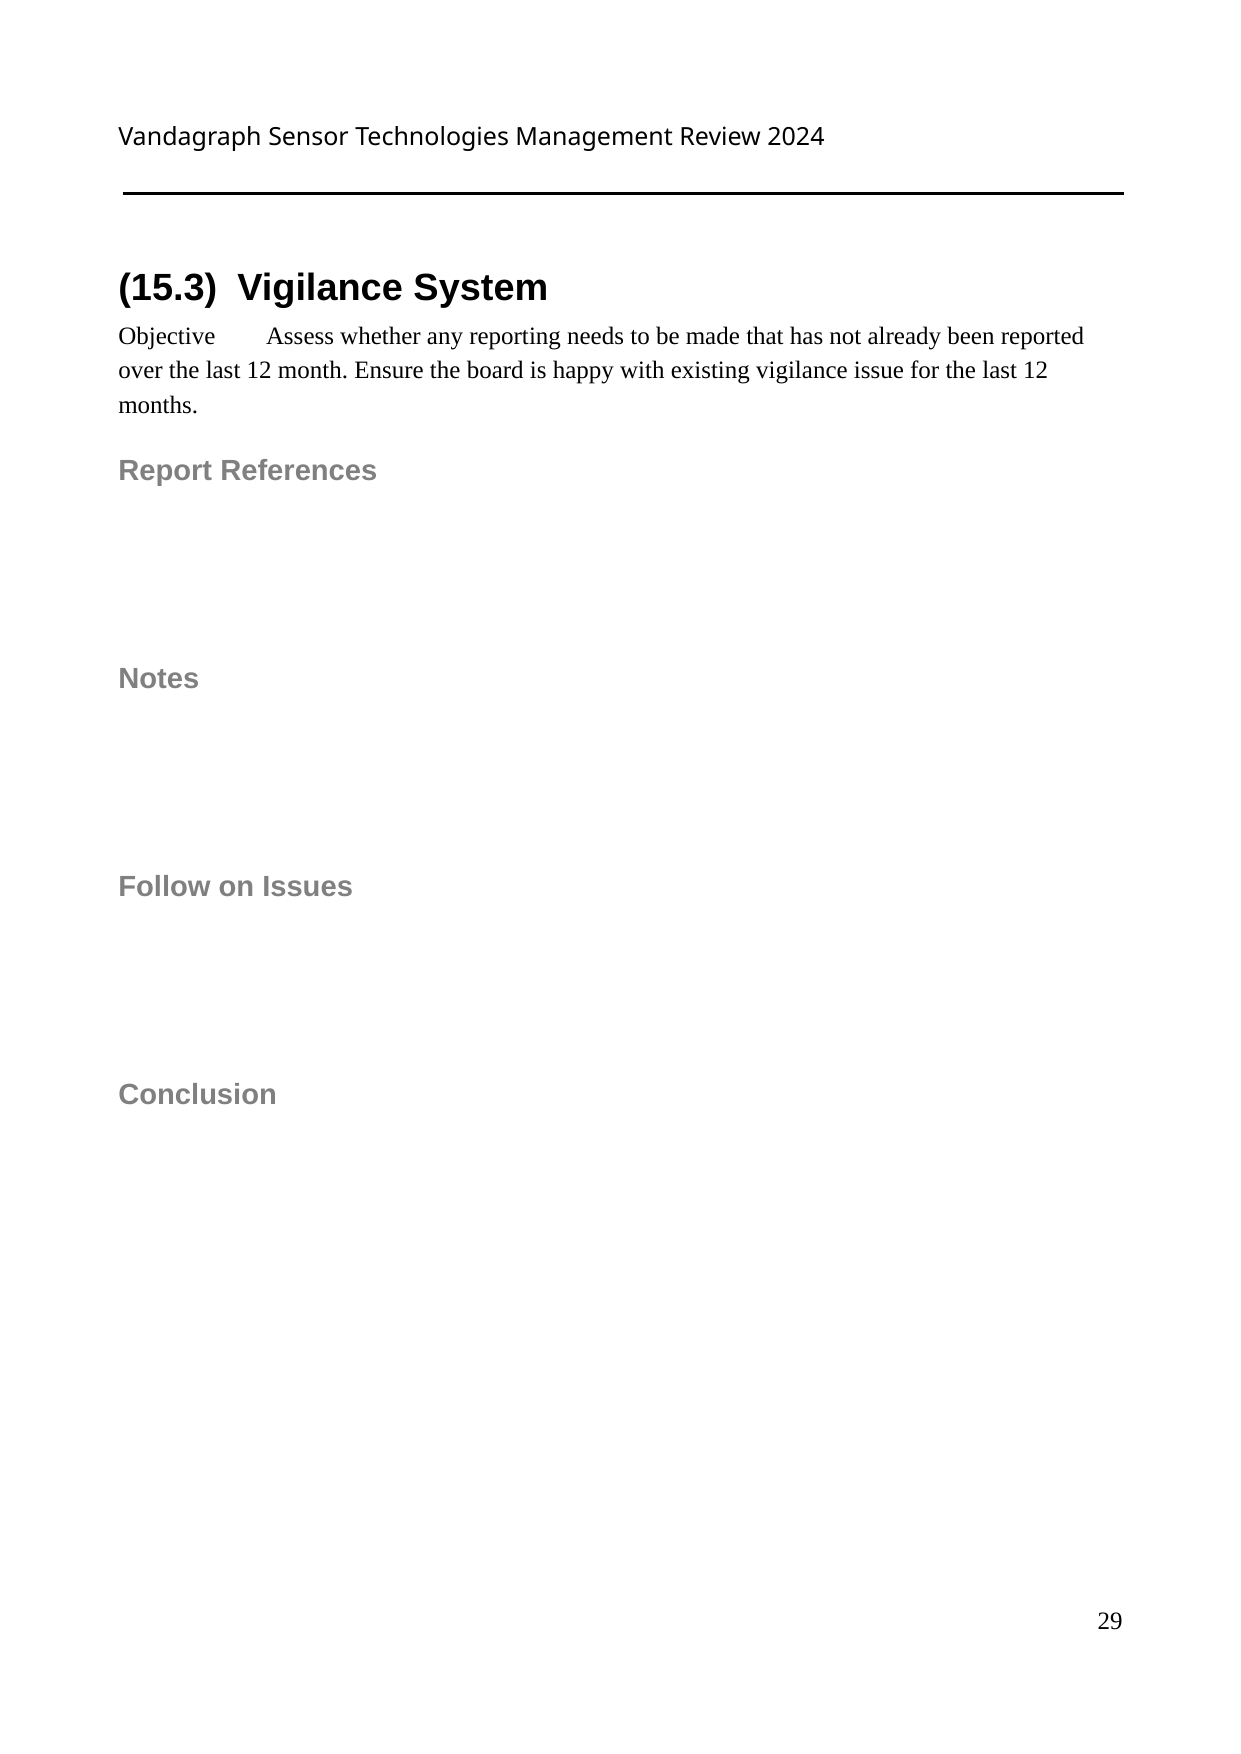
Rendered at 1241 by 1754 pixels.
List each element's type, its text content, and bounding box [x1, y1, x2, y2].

subtitle (15.3) Vigilance System [118, 265, 1122, 308]
subtitle Notes [118, 661, 1122, 695]
subtitle Report References [118, 453, 1122, 487]
subtitle Follow on Issues [118, 869, 1122, 903]
subtitle Conclusion [118, 1077, 1122, 1110]
text Objective Assess whether any reporting needs to be made that has not already been reported over the last 12 month. Ensure the board is happy with existing vigilance issue for the last 12 months. [118, 321, 1122, 418]
